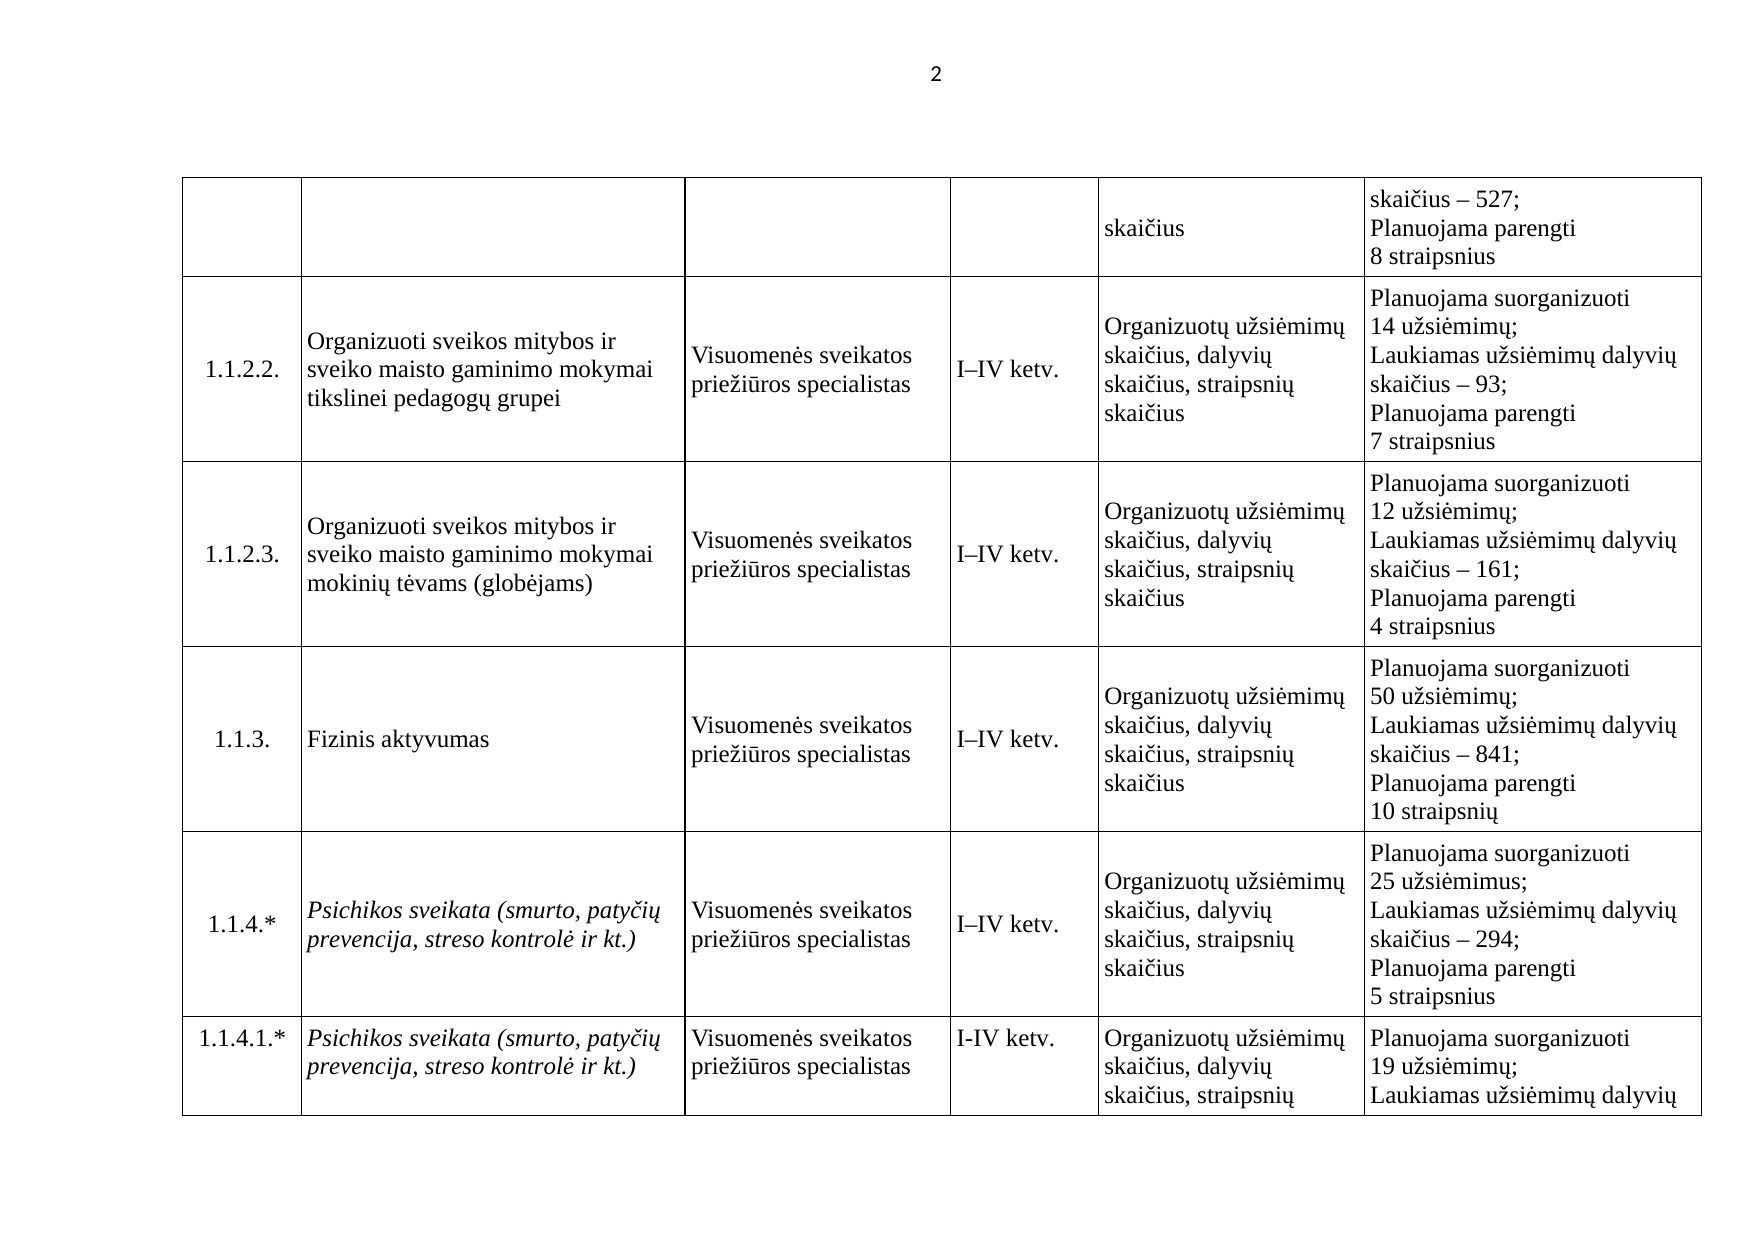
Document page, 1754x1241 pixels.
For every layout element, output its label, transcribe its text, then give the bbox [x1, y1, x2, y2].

table_cell Organizuotų užsiėmimų skaičius, dalyvių skaičius, straipsnių skaičius [1099, 647, 1364, 831]
table_cell [183, 178, 301, 276]
table_cell [302, 178, 684, 276]
table_cell Planuojama suorganizuoti 50 užsiėmimų; Laukiamas užsiėmimų dalyvių skaičius – 841; Planuojama parengti 10 straipsnių [1365, 647, 1701, 831]
table_cell Visuomenės sveikatos priežiūros specialistas [686, 462, 950, 646]
table_cell 1.1.2.3. [183, 462, 301, 646]
table_cell Planuojama suorganizuoti 14 užsiėmimų; Laukiamas užsiėmimų dalyvių skaičius – 93; Planuojama parengti 7 straipsnius [1365, 277, 1701, 461]
table_cell [686, 178, 950, 276]
table_cell I–IV ketv. [951, 277, 1098, 461]
table_cell I–IV ketv. [951, 832, 1098, 1016]
table_cell Organizuotų užsiėmimų skaičius, dalyvių skaičius, straipsnių [1099, 1017, 1364, 1115]
table_cell Visuomenės sveikatos priežiūros specialistas [686, 277, 950, 461]
table_cell Organizuotų užsiėmimų skaičius, dalyvių skaičius, straipsnių skaičius [1099, 277, 1364, 461]
table_cell 1.1.4.* [183, 832, 301, 1016]
table_cell Psichikos sveikata (smurto, patyčių prevencija, streso kontrolė ir kt.) [302, 1017, 684, 1115]
table_cell Organizuoti sveikos mitybos ir sveiko maisto gaminimo mokymai mokinių tėvams (globėjams) [302, 462, 684, 646]
table_cell I–IV ketv. [951, 462, 1098, 646]
table_cell 1.1.2.2. [183, 277, 301, 461]
table_cell skaičius [1099, 178, 1364, 276]
table_cell Planuojama suorganizuoti 19 užsiėmimų; Laukiamas užsiėmimų dalyvių [1365, 1017, 1701, 1115]
table_cell Fizinis aktyvumas [302, 647, 684, 831]
table_cell Visuomenės sveikatos priežiūros specialistas [686, 1017, 950, 1115]
table_cell Visuomenės sveikatos priežiūros specialistas [686, 647, 950, 831]
table_cell Visuomenės sveikatos priežiūros specialistas [686, 832, 950, 1016]
table_cell 1.1.3. [183, 647, 301, 831]
table_cell [951, 178, 1098, 276]
table_cell Organizuoti sveikos mitybos ir sveiko maisto gaminimo mokymai tikslinei pedagogų grupei [302, 277, 684, 461]
table_cell Organizuotų užsiėmimų skaičius, dalyvių skaičius, straipsnių skaičius [1099, 462, 1364, 646]
table_cell skaičius – 527; Planuojama parengti 8 straipsnius [1365, 178, 1701, 276]
table_cell I–IV ketv. [951, 647, 1098, 831]
table_cell Organizuotų užsiėmimų skaičius, dalyvių skaičius, straipsnių skaičius [1099, 832, 1364, 1016]
table_cell Planuojama suorganizuoti 25 užsiėmimus; Laukiamas užsiėmimų dalyvių skaičius – 294; Planuojama parengti 5 straipsnius [1365, 832, 1701, 1016]
table_cell Psichikos sveikata (smurto, patyčių prevencija, streso kontrolė ir kt.) [302, 832, 684, 1016]
table_cell I-IV ketv. [951, 1017, 1098, 1115]
table_cell Planuojama suorganizuoti 12 užsiėmimų; Laukiamas užsiėmimų dalyvių skaičius – 161; Planuojama parengti 4 straipsnius [1365, 462, 1701, 646]
table_cell 1.1.4.1.* [183, 1017, 301, 1115]
